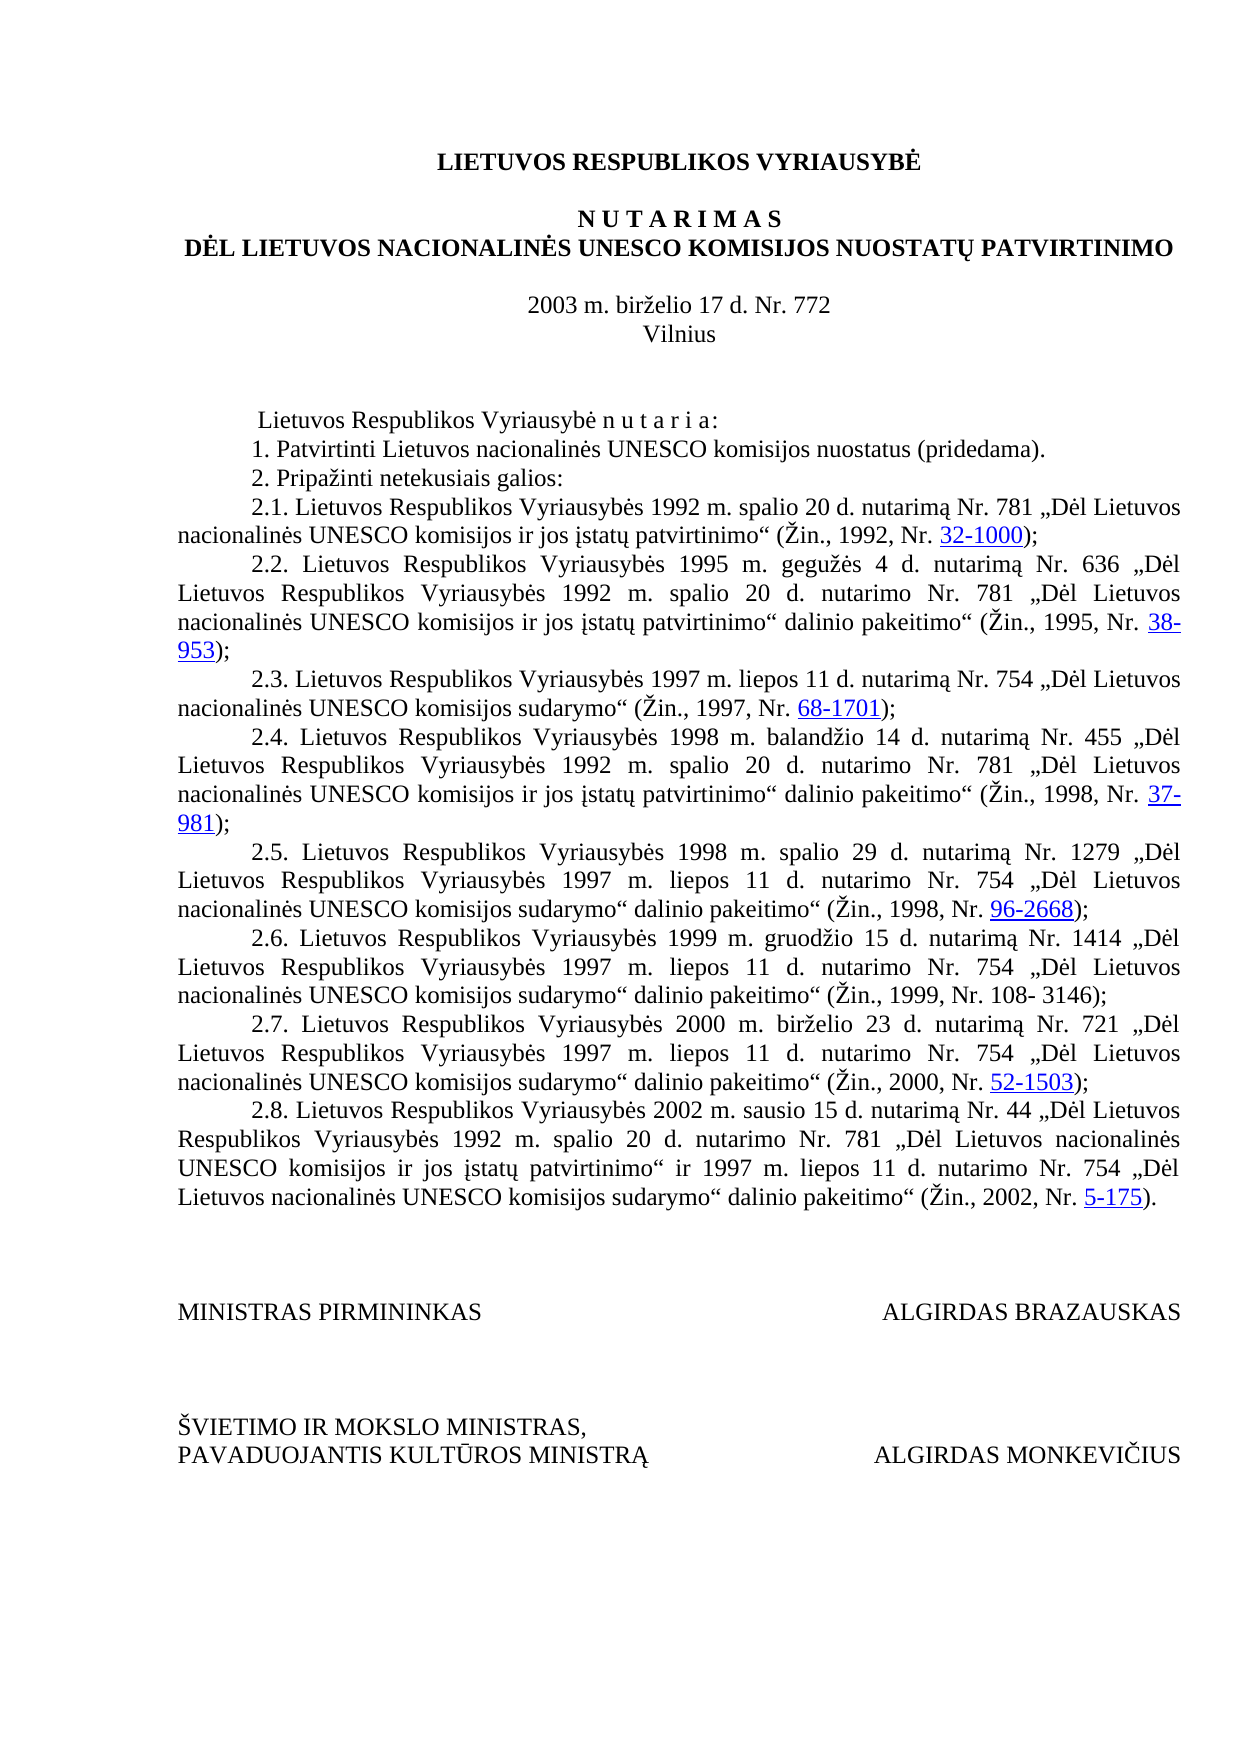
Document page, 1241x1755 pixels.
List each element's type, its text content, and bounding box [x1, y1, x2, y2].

text 2.4. Lietuvos Respublikos Vyriausybės 1998 m. balandžio 14 d. nutarimą Nr. 455 „Dėl Lietuvos Respublikos Vyriausybės 1992 m. spalio 20 d. nutarimo Nr. 781 „Dėl Lietuvos nacionalinės UNESCO komisijos ir jos įstatų patvirtinimo“ dalinio pakeitimo“ (Žin., 1998, Nr. 37-981); [177, 722, 1181, 837]
text 2.8. Lietuvos Respublikos Vyriausybės 2002 m. sausio 15 d. nutarimą Nr. 44 „Dėl Lietuvos Respublikos Vyriausybės 1992 m. spalio 20 d. nutarimo Nr. 781 „Dėl Lietuvos nacionalinės UNESCO komisijos ir jos įstatų patvirtinimo“ ir 1997 m. liepos 11 d. nutarimo Nr. 754 „Dėl Lietuvos nacionalinės UNESCO komisijos sudarymo“ dalinio pakeitimo“ (Žin., 2002, Nr. 5-175). [177, 1096, 1181, 1211]
text 2.5. Lietuvos Respublikos Vyriausybės 1998 m. spalio 29 d. nutarimą Nr. 1279 „Dėl Lietuvos Respublikos Vyriausybės 1997 m. liepos 11 d. nutarimo Nr. 754 „Dėl Lietuvos nacionalinės UNESCO komisijos sudarymo“ dalinio pakeitimo“ (Žin., 1998, Nr. 96-2668); [177, 837, 1181, 923]
text 2.2. Lietuvos Respublikos Vyriausybės 1995 m. gegužės 4 d. nutarimą Nr. 636 „Dėl Lietuvos Respublikos Vyriausybės 1992 m. spalio 20 d. nutarimo Nr. 781 „Dėl Lietuvos nacionalinės UNESCO komisijos ir jos įstatų patvirtinimo“ dalinio pakeitimo“ (Žin., 1995, Nr. 38-953); [177, 549, 1181, 664]
text 2. Pripažinti netekusiais galios: [177, 463, 1181, 492]
text 2.6. Lietuvos Respublikos Vyriausybės 1999 m. gruodžio 15 d. nutarimą Nr. 1414 „Dėl Lietuvos Respublikos Vyriausybės 1997 m. liepos 11 d. nutarimo Nr. 754 „Dėl Lietuvos nacionalinės UNESCO komisijos sudarymo“ dalinio pakeitimo“ (Žin., 1999, Nr. 108- 3146); [177, 923, 1181, 1009]
text PAVADUOJANTIS KULTŪROS MINISTRĄ ALGIRDAS MONKEVIČIUS [177, 1441, 1181, 1469]
text ŠVIETIMO IR MOKSLO MINISTRAS, [177, 1412, 1181, 1441]
text N U T A R I M A S [177, 204, 1181, 233]
text 2.7. Lietuvos Respublikos Vyriausybės 2000 m. birželio 23 d. nutarimą Nr. 721 „Dėl Lietuvos Respublikos Vyriausybės 1997 m. liepos 11 d. nutarimo Nr. 754 „Dėl Lietuvos nacionalinės UNESCO komisijos sudarymo“ dalinio pakeitimo“ (Žin., 2000, Nr. 52-1503); [177, 1009, 1181, 1096]
text Vilnius [177, 319, 1181, 348]
text 2.3. Lietuvos Respublikos Vyriausybės 1997 m. liepos 11 d. nutarimą Nr. 754 „Dėl Lietuvos nacionalinės UNESCO komisijos sudarymo“ (Žin., 1997, Nr. 68-1701); [177, 664, 1181, 722]
text MINISTRAS PIRMININKAS ALGIRDAS BRAZAUSKAS [177, 1297, 1181, 1326]
text 2003 m. birželio 17 d. Nr. 772 [177, 291, 1181, 319]
text Lietuvos Respublikos Vyriausybė nutaria: [177, 406, 1181, 434]
text 2.1. Lietuvos Respublikos Vyriausybės 1992 m. spalio 20 d. nutarimą Nr. 781 „Dėl Lietuvos nacionalinės UNESCO komisijos ir jos įstatų patvirtinimo“ (Žin., 1992, Nr. 32-1000); [177, 492, 1181, 549]
text 1. Patvirtinti Lietuvos nacionalinės UNESCO komisijos nuostatus (pridedama). [177, 434, 1181, 463]
text DĖL LIETUVOS NACIONALINĖS UNESCO KOMISIJOS NUOSTATŲ PATVIRTINIMO [177, 233, 1181, 262]
text LIETUVOS RESPUBLIKOS VYRIAUSYBĖ [177, 147, 1181, 176]
